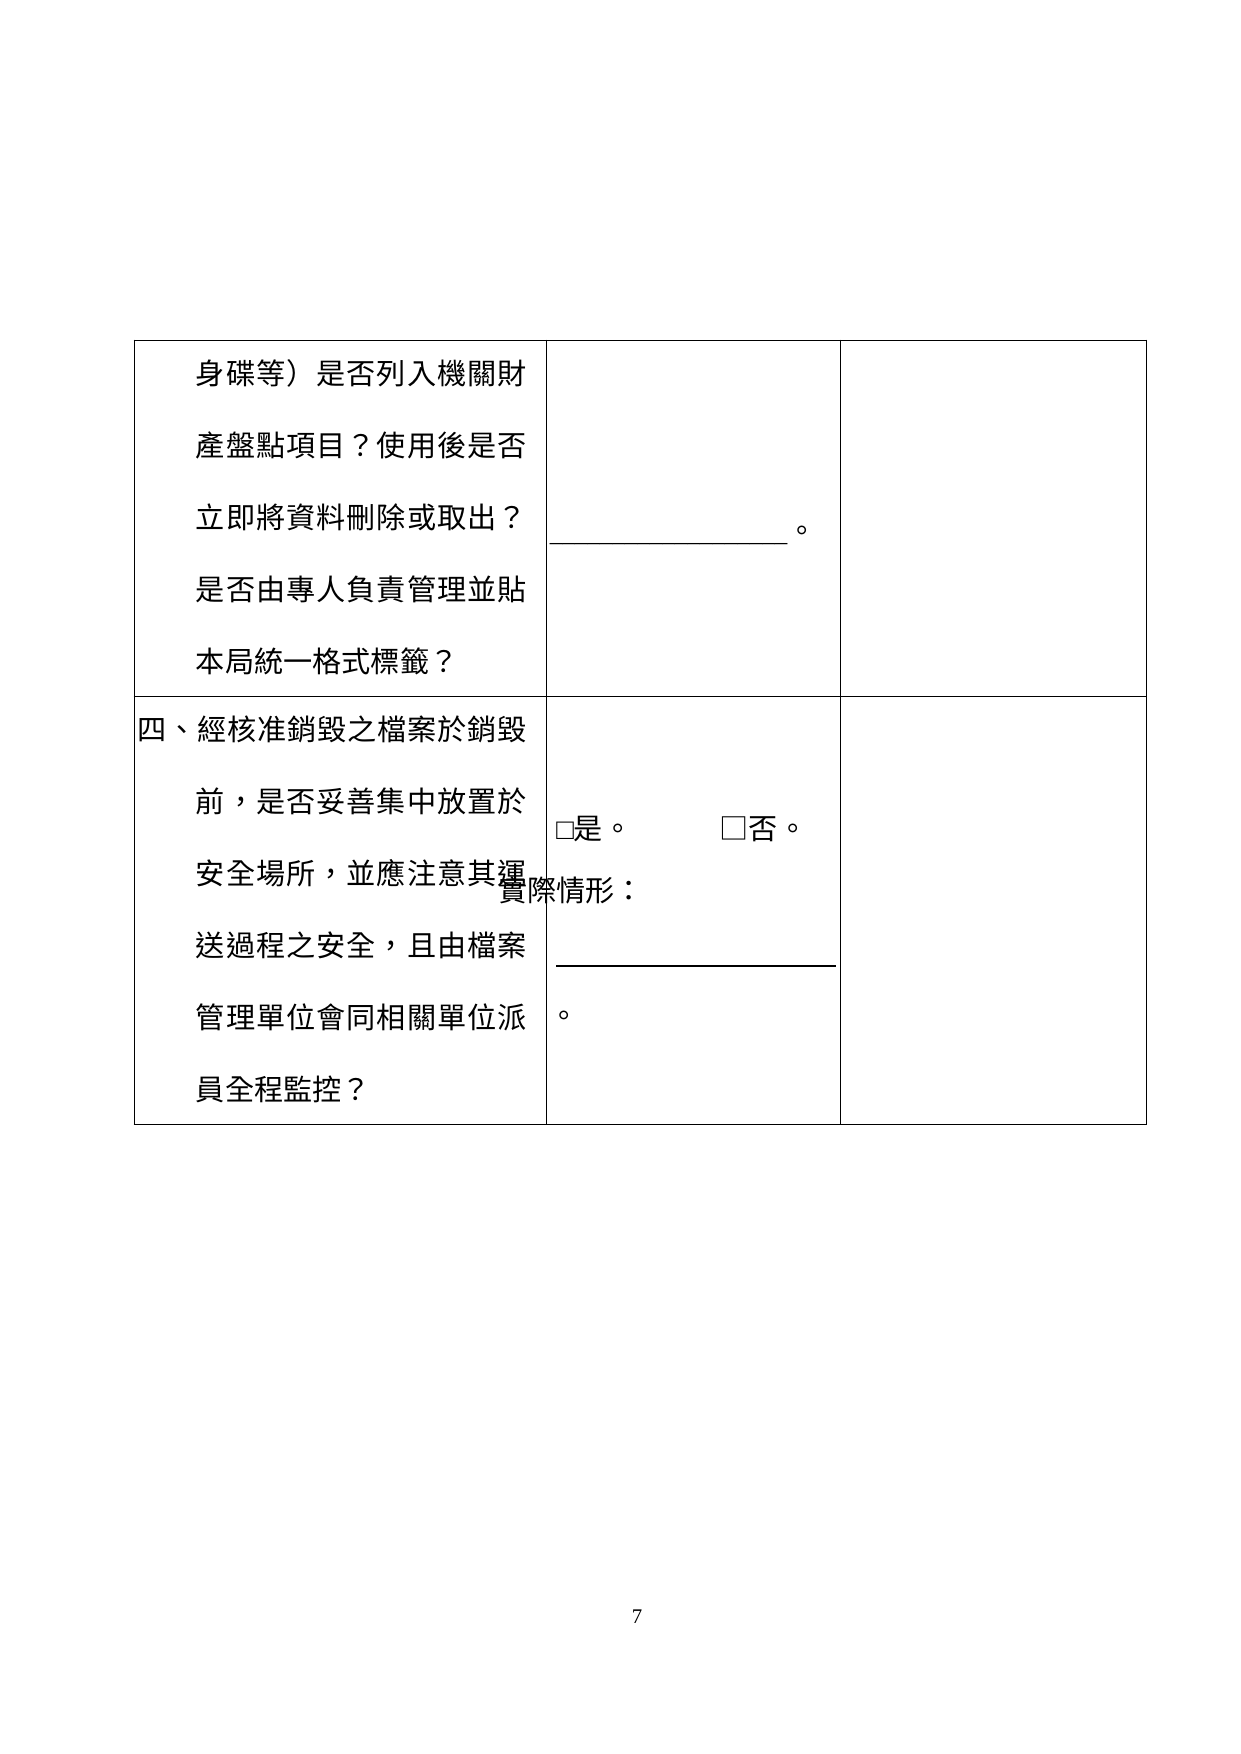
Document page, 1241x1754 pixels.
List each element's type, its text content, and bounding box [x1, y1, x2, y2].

table_cell [841, 341, 1146, 696]
table_cell 身碟等）是否列入機關財產盤點項目？使用後是否立即將資料刪除或取出？是否由專人負責管理並貼本局統一格式標籤？ [135, 341, 546, 696]
table_cell □是。 □否。 實際情形： 。 [547, 697, 840, 1123]
table_cell ___________________。 [547, 341, 840, 696]
table_cell 四、經核准銷毀之檔案於銷毀前，是否妥善集中放置於安全場所，並應注意其運送過程之安全，且由檔案管理單位會同相關單位派員全程監控？ [135, 697, 546, 1123]
table_cell [841, 697, 1146, 1123]
